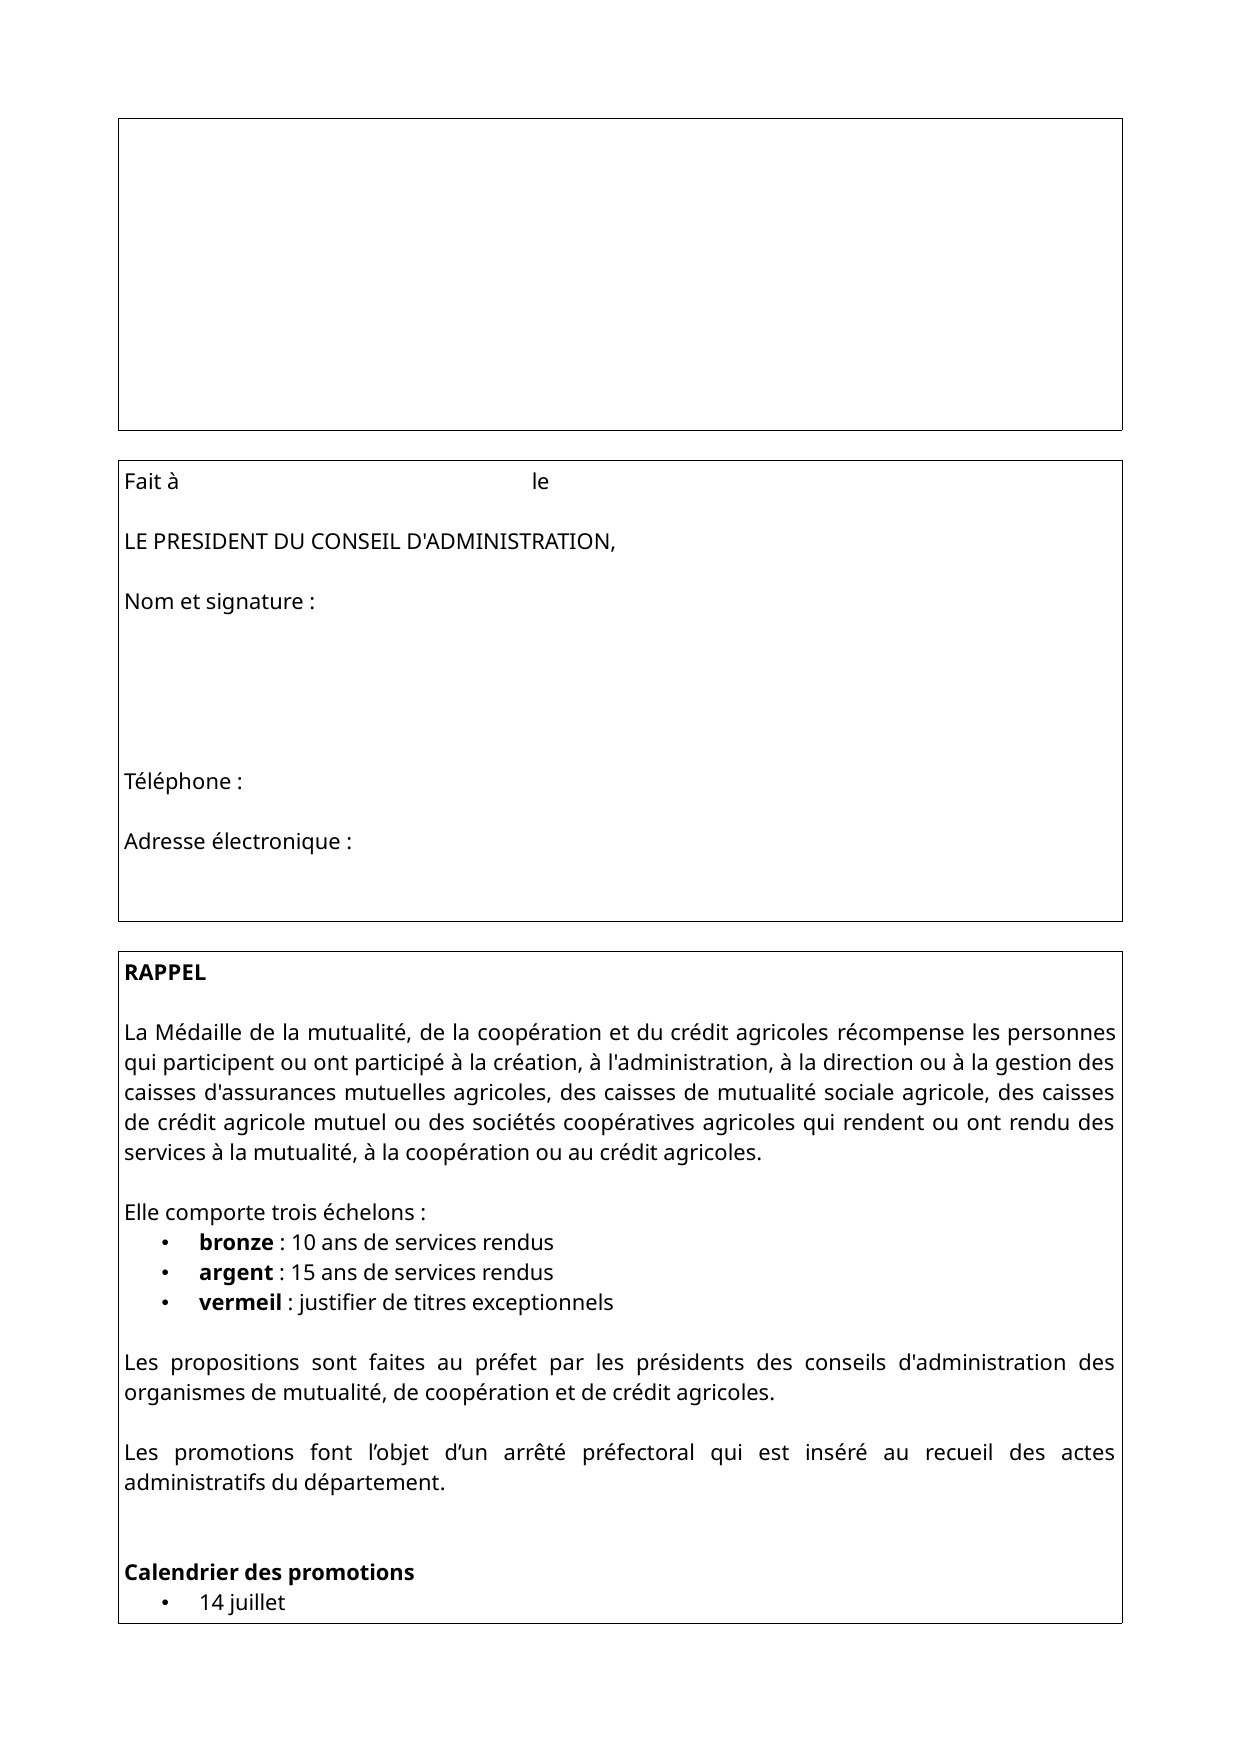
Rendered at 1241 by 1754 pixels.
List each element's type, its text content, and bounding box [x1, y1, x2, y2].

table_header Fait à le LE PRESIDENT DU CONSEIL D'ADMINISTRATION, Nom et signature : Téléphone : Adresse électronique : [119, 461, 1122, 921]
table_cell [119, 119, 1122, 430]
table_header RAPPEL La Médaille de la mutualité, de la coopération et du crédit agricoles récompense les personnes qui participent ou ont participé à la création, à l'administration, à la direction ou à la gestion des caisses d'assurances mutuelles agricoles, des caisses de mutualité sociale agricole, des caisses de crédit agricole mutuel ou des sociétés coopératives agricoles qui rendent ou ont rendu des services à la mutualité, à la coopération ou au crédit agricoles. Elle comporte trois échelons : bronze : 10 ans de services rendus argent : 15 ans de services rendus vermeil : justifier de titres exceptionnels Les propositions sont faites au préfet par les présidents des conseils d'administration des organismes de mutualité, de coopération et de crédit agricoles. Les promotions font l’objet d’un arrêté préfectoral qui est inséré au recueil des actes administratifs du département. Calendrier des promotions 14 juillet Dossier de candidature Les candidatures doivent parvenir à la préfecture du domicile du candidat au plus tard le 30 avril pour la promotion du 14 juillet. Chaque dossier doit comporter la notice de proposition dûment complétée, datée et accompagnée de l'extrait de naissance ou la copie de la carte nationale d’identité en cours de validité (recto/verso) ou du passeport en cours de validité ou du livret de famille ou du titre autorisant le séjour du candidat ou du récépissé de demande de renouvellement de titre de séjour. Adresse d'envoi Préfecture de la Charente-Maritime, Cabinet, Bureau de la Représentation de l'Etat, 38 rue Réaumur, CS 70000, 17017 LA ROCHELLE cedex 01 et par messagerie : pref-decorations@charente-maritime.gouv.fr [119, 952, 1122, 1623]
